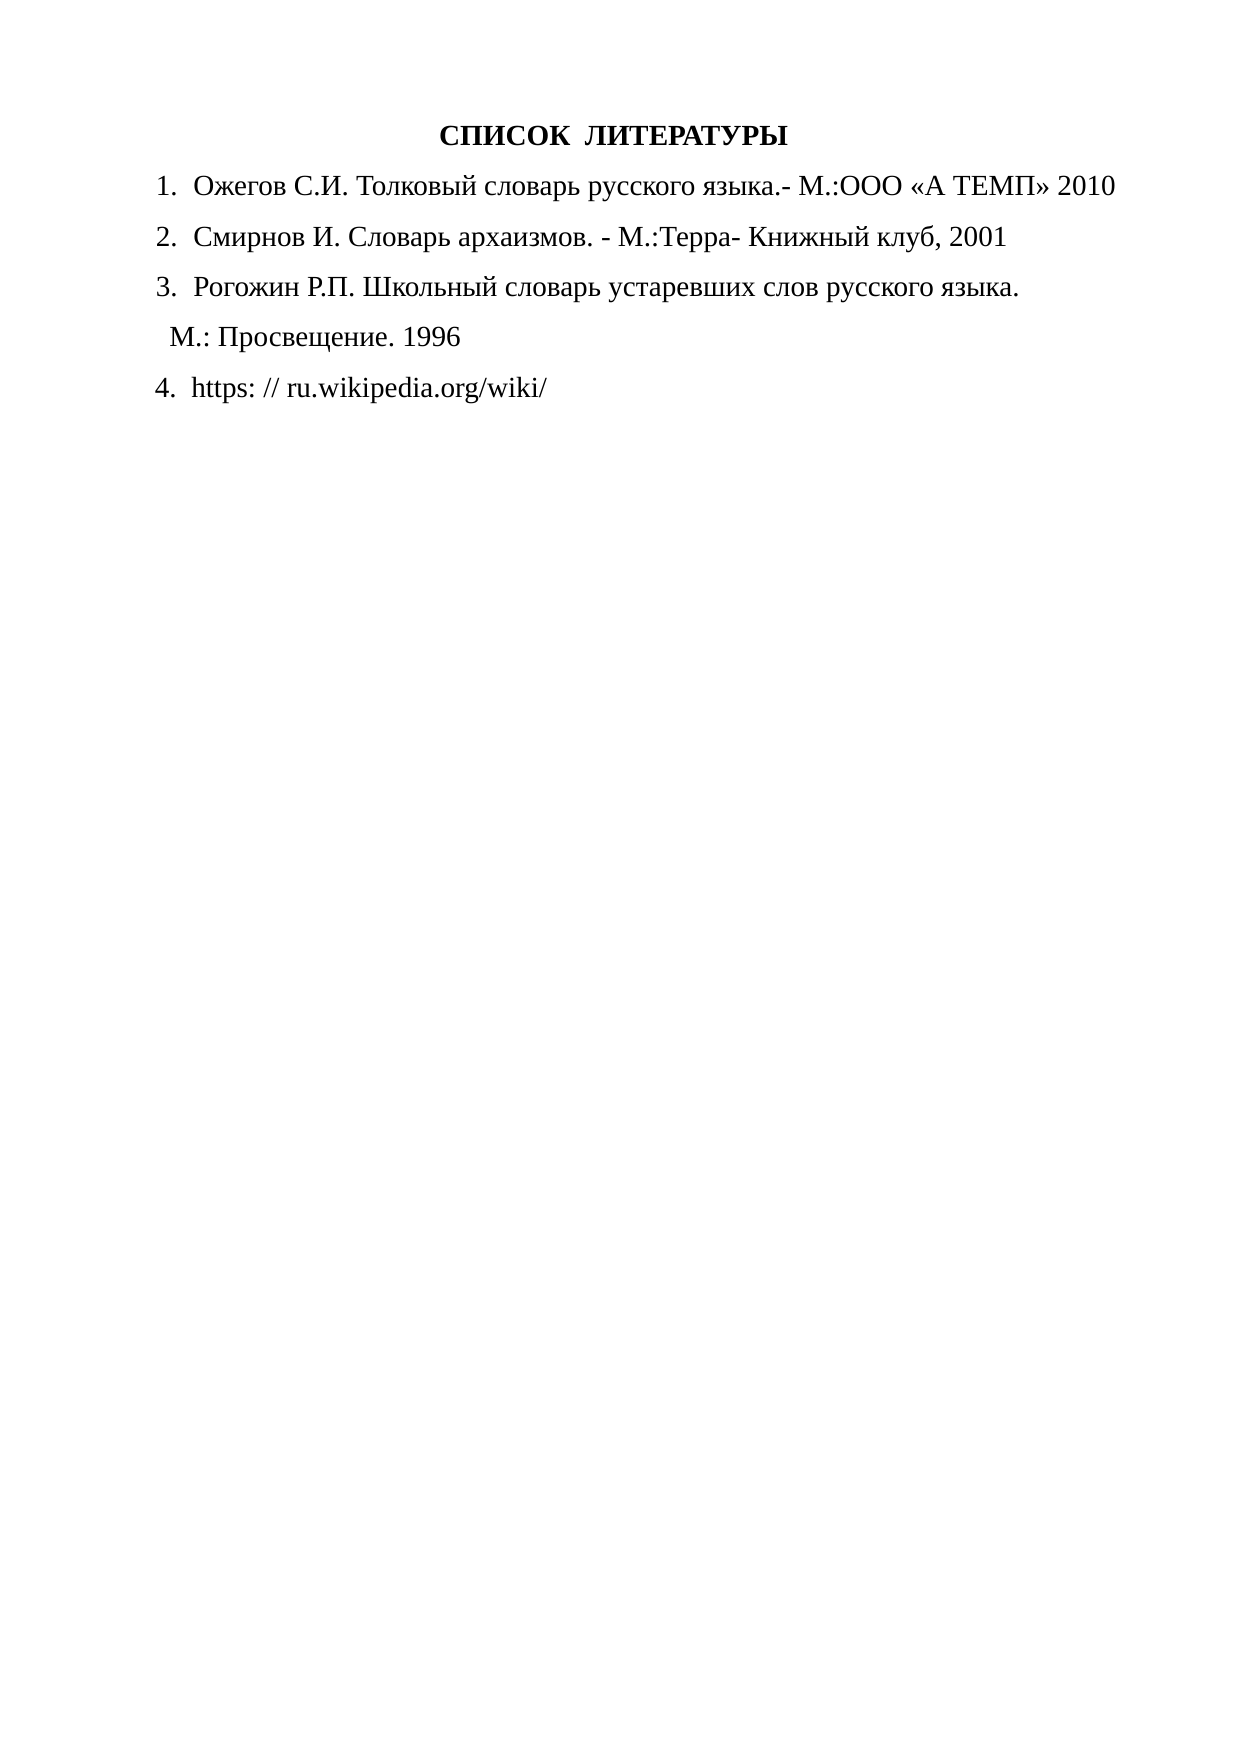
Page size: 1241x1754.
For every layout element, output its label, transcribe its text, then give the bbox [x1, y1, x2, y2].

text СПИСОК ЛИТЕРАТУРЫ [118, 118, 1122, 152]
text 4. https: // ru.wikipedia.org/wiki/ [118, 370, 1122, 403]
text М.: Просвещение. 1996 [118, 319, 1122, 353]
list Ожегов С.И. Толковый словарь русского языка.- М.:ООО «А ТЕМП» 2010 [156, 168, 1122, 202]
list Смирнов И. Словарь архаизмов. - М.:Терра- Книжный клуб, 2001 [156, 219, 1122, 252]
list Рогожин Р.П. Школьный словарь устаревших слов русского языка. [156, 269, 1122, 303]
